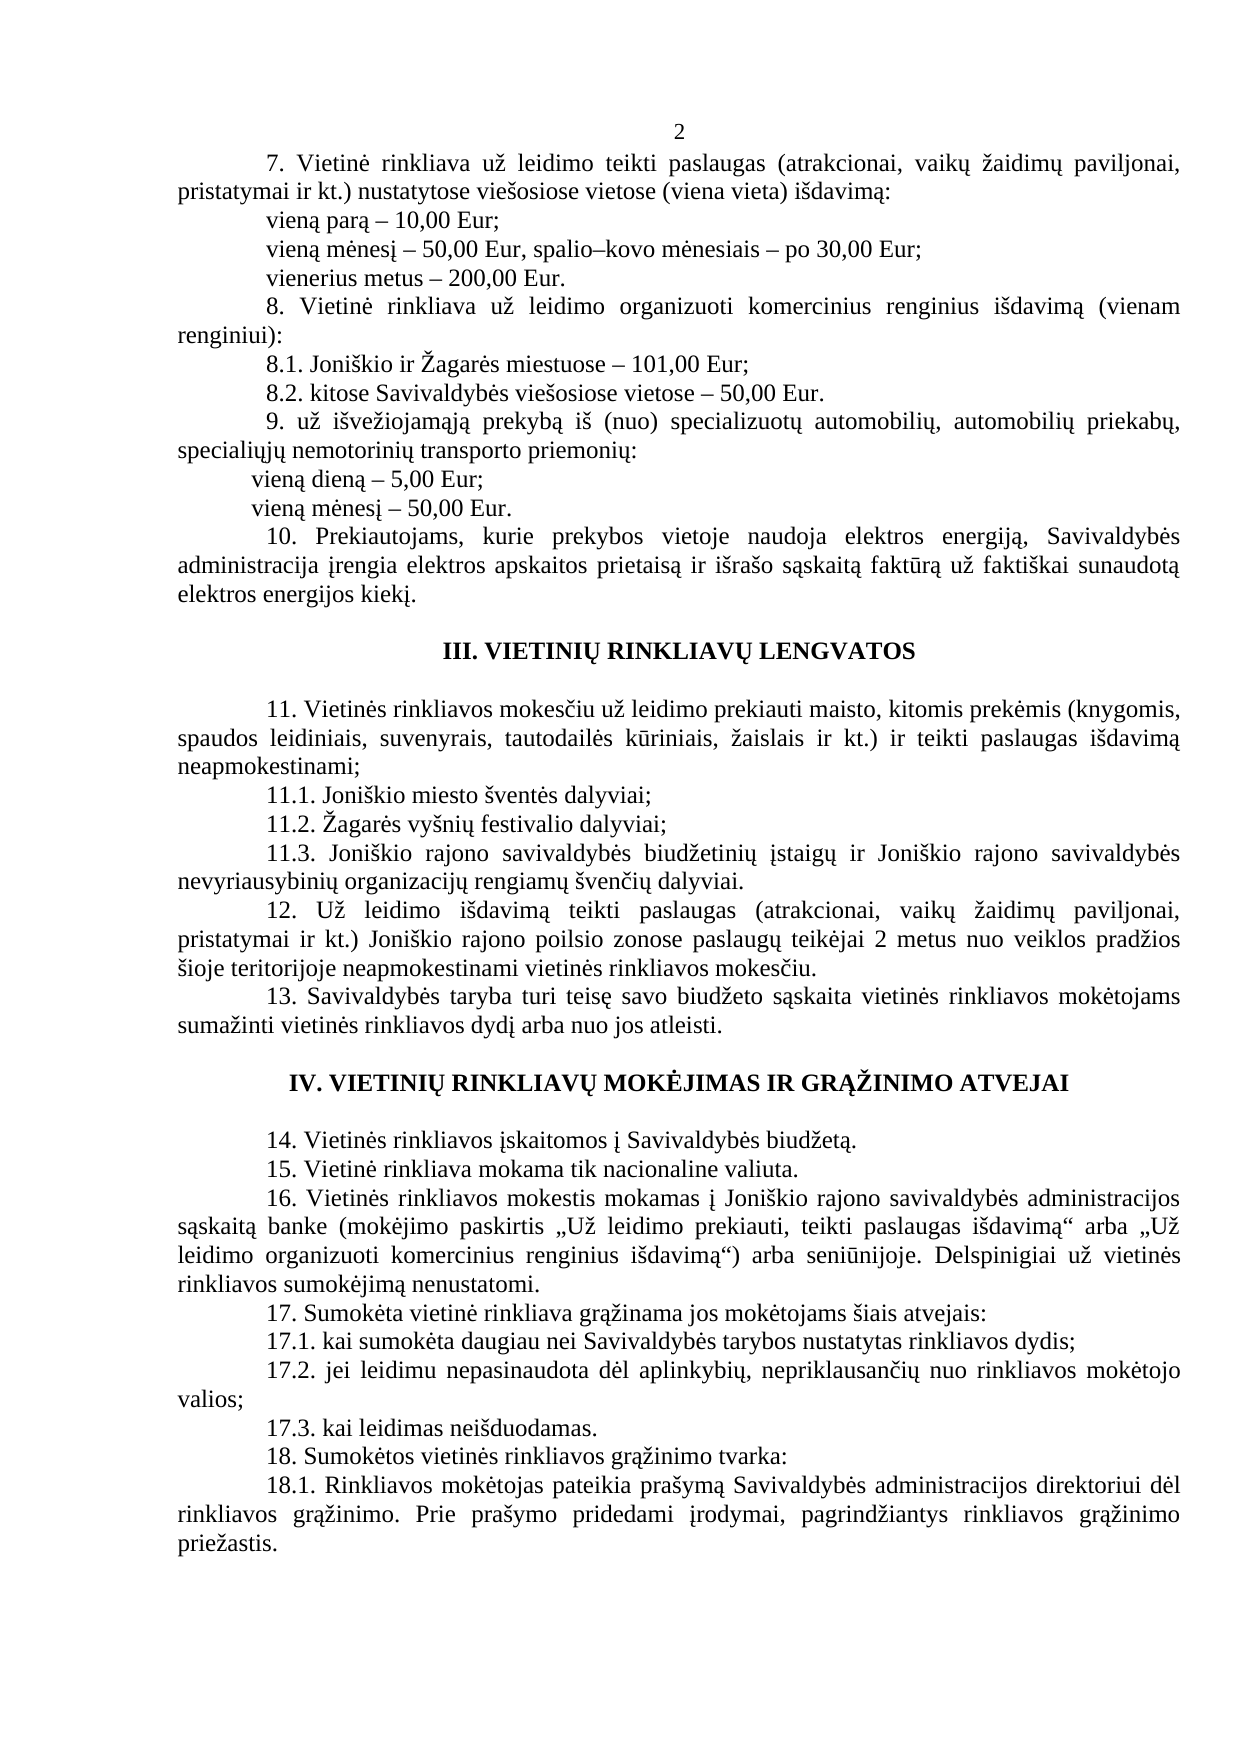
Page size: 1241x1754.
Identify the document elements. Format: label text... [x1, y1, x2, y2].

text 7. Vietinė rinkliava už leidimo teikti paslaugas (atrakcionai, vaikų žaidimų paviljonai, pristatymai ir kt.) nustatytose viešosiose vietose (viena vieta) išdavimą: [177, 148, 1181, 205]
text 17. Sumokėta vietinė rinkliava grąžinama jos mokėtojams šiais atvejais: [177, 1298, 1181, 1326]
text 11. Vietinės rinkliavos mokesčiu už leidimo prekiauti maisto, kitomis prekėmis (knygomis, spaudos leidiniais, suvenyrais, tautodailės kūriniais, žaislais ir kt.) ir teikti paslaugas išdavimą neapmokestinami; [177, 694, 1181, 780]
text 8. Vietinė rinkliava už leidimo organizuoti komercinius renginius išdavimą (vienam renginiui): [177, 291, 1181, 349]
text 18. Sumokėtos vietinės rinkliavos grąžinimo tvarka: [177, 1441, 1181, 1470]
text vieną mėnesį – 50,00 Eur, spalio–kovo mėnesiais – po 30,00 Eur; [177, 234, 1181, 263]
text 14. Vietinės rinkliavos įskaitomos į Savivaldybės biudžetą. [177, 1125, 1181, 1154]
subtitle III. vietinių rinkliavų Lengvatos [177, 636, 1181, 665]
text IV. Vietinių rinkliavų mokėjimas ir grąžinimo atvejai [177, 1068, 1181, 1096]
text 15. Vietinė rinkliava mokama tik nacionaline valiuta. [177, 1154, 1181, 1183]
text 8.1. Joniškio ir Žagarės miestuose – 101,00 Eur; [177, 349, 1181, 378]
text 10. Prekiautojams, kurie prekybos vietoje naudoja elektros energiją, Savivaldybės administracija įrengia elektros apskaitos prietaisą ir išrašo sąskaitą faktūrą už faktiškai sunaudotą elektros energijos kiekį. [177, 521, 1181, 608]
text 11.1. Joniškio miesto šventės dalyviai; [177, 780, 1181, 809]
text vienerius metus – 200,00 Eur. [177, 263, 1181, 291]
text 9. už išvežiojamąją prekybą iš (nuo) specializuotų automobilių, automobilių priekabų, specialiųjų nemotorinių transporto priemonių: [177, 406, 1181, 464]
text 11.3. Joniškio rajono savivaldybės biudžetinių įstaigų ir Joniškio rajono savivaldybės nevyriausybinių organizacijų rengiamų švenčių dalyviai. [177, 838, 1181, 895]
text 18.1. Rinkliavos mokėtojas pateikia prašymą Savivaldybės administracijos direktoriui dėl rinkliavos grąžinimo. Prie prašymo pridedami įrodymai, pagrindžiantys rinkliavos grąžinimo priežastis. [177, 1470, 1181, 1556]
text 12. Už leidimo išdavimą teikti paslaugas (atrakcionai, vaikų žaidimų paviljonai, pristatymai ir kt.) Joniškio rajono poilsio zonose paslaugų teikėjai 2 metus nuo veiklos pradžios šioje teritorijoje neapmokestinami vietinės rinkliavos mokesčiu. [177, 895, 1181, 981]
text 11.2. Žagarės vyšnių festivalio dalyviai; [177, 809, 1181, 838]
text vieną dieną – 5,00 Eur; [177, 464, 1181, 493]
text 17.2. jei leidimu nepasinaudota dėl aplinkybių, nepriklausančių nuo rinkliavos mokėtojo valios; [177, 1355, 1181, 1413]
text vieną mėnesį – 50,00 Eur. [177, 493, 1181, 521]
text 8.2. kitose Savivaldybės viešosiose vietose – 50,00 Eur. [177, 378, 1181, 406]
text 16. Vietinės rinkliavos mokestis mokamas į Joniškio rajono savivaldybės administracijos sąskaitą banke (mokėjimo paskirtis „Už leidimo prekiauti, teikti paslaugas išdavimą“ arba „Už leidimo organizuoti komercinius renginius išdavimą“) arba seniūnijoje. Delspinigiai už vietinės rinkliavos sumokėjimą nenustatomi. [177, 1183, 1181, 1298]
text 17.3. kai leidimas neišduodamas. [177, 1413, 1181, 1441]
text vieną parą – 10,00 Eur; [177, 205, 1181, 234]
text 17.1. kai sumokėta daugiau nei Savivaldybės tarybos nustatytas rinkliavos dydis; [177, 1326, 1181, 1355]
text 13. Savivaldybės taryba turi teisę savo biudžeto sąskaita vietinės rinkliavos mokėtojams sumažinti vietinės rinkliavos dydį arba nuo jos atleisti. [177, 981, 1181, 1039]
